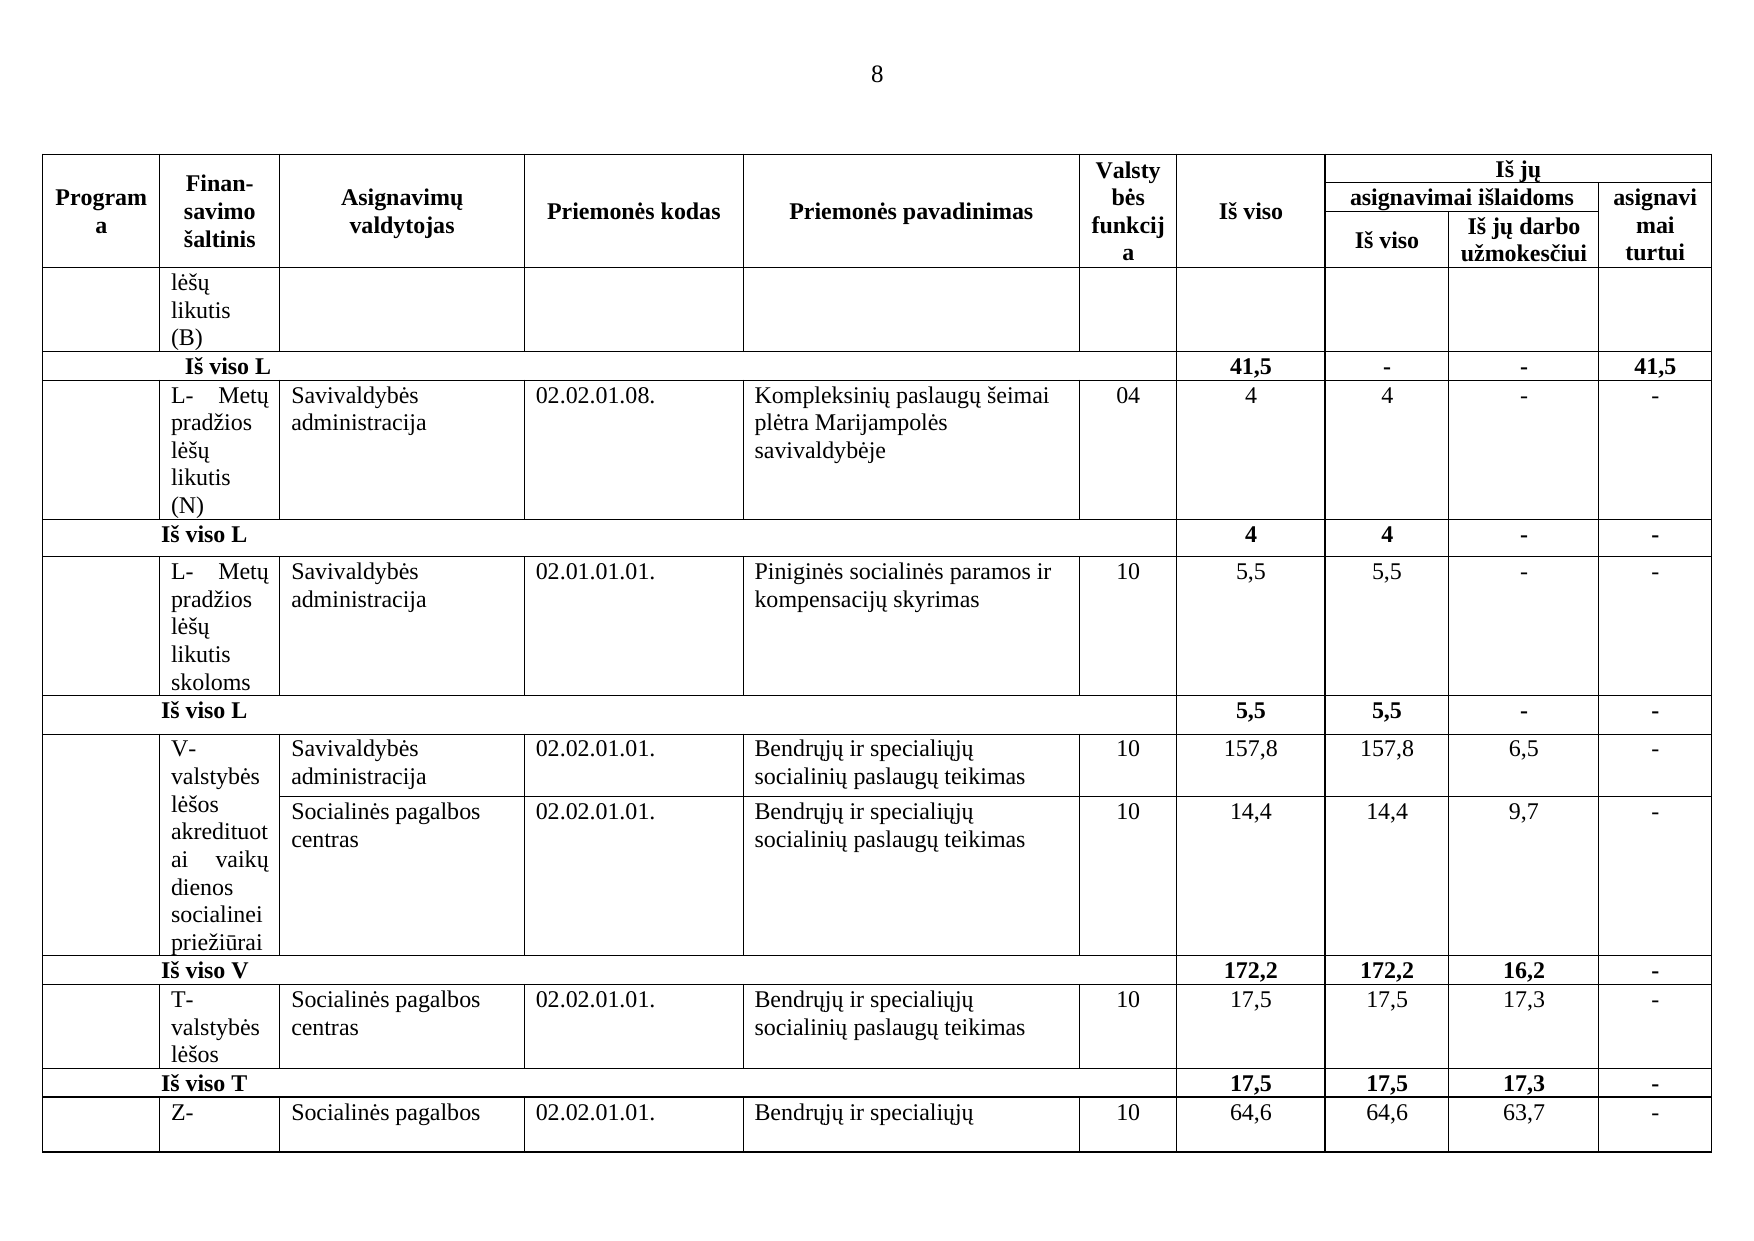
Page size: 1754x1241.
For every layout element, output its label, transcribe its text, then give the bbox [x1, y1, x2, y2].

table_cell 10 [1080, 1098, 1176, 1151]
table_cell - [1599, 985, 1711, 1068]
table_cell [43, 557, 159, 695]
table_cell - [1449, 557, 1598, 695]
table_cell 4 [1177, 381, 1324, 519]
table_cell - [1326, 352, 1448, 379]
table_cell Iš viso [1326, 212, 1448, 267]
table_cell 41,5 [1599, 352, 1711, 379]
table_cell Iš viso V [43, 956, 1176, 984]
table_cell Bendrųjų ir specialiųjų socialinių paslaugų teikimas [744, 797, 1079, 955]
table_header Priemonės kodas [525, 155, 743, 267]
table_cell 17,5 [1326, 985, 1448, 1068]
table_cell 10 [1080, 985, 1176, 1068]
table_cell 17,5 [1326, 1069, 1448, 1096]
table_cell 17,3 [1449, 985, 1598, 1068]
table_cell [1177, 268, 1324, 351]
table_cell asignavimai turtui įsigyti [1599, 183, 1711, 267]
table_cell Iš viso L [43, 352, 1176, 379]
table_cell Bendrųjų ir specialiųjų [744, 1098, 1079, 1151]
table_cell Iš viso L [43, 696, 1176, 733]
table_cell L- Metų pradžios lėšų likutis skoloms [160, 557, 279, 695]
table_cell Bendrųjų ir specialiųjų socialinių paslaugų teikimas [744, 735, 1079, 796]
table_cell 157,8 [1177, 735, 1324, 796]
table_cell - [1599, 696, 1711, 733]
table_cell lėšų likutis (B) [160, 268, 279, 351]
table_cell Socialinės pagalbos [280, 1098, 524, 1151]
table_cell 5,5 [1177, 557, 1324, 695]
table_cell [43, 381, 159, 519]
table_cell - [1599, 956, 1711, 984]
table_cell 10 [1080, 735, 1176, 796]
table_header Iš jų [1326, 155, 1711, 182]
table_cell - [1599, 557, 1711, 695]
table_cell Savivaldybės administracija [280, 381, 524, 519]
table_cell - [1599, 1098, 1711, 1151]
table_cell 17,5 [1177, 1069, 1324, 1096]
table_cell - [1599, 735, 1711, 796]
table_cell - [1449, 696, 1598, 733]
table_cell - [1599, 381, 1711, 519]
table_cell [525, 268, 743, 351]
table_cell 10 [1080, 797, 1176, 955]
table_cell 14,4 [1326, 797, 1448, 955]
table_cell L- Metų pradžios lėšų likutis (N) [160, 381, 279, 519]
table_cell 172,2 [1177, 956, 1324, 984]
table_cell 02.02.01.01. [525, 797, 743, 955]
table_cell - [1599, 797, 1711, 955]
table_cell asignavimai išlaidoms [1326, 183, 1598, 211]
table_cell 41,5 [1177, 352, 1324, 379]
table_cell 4 [1326, 381, 1448, 519]
table_cell - [1599, 1069, 1711, 1096]
table_cell - [1449, 268, 1598, 351]
table_cell 17,5 [1177, 985, 1324, 1068]
table_cell [43, 1098, 159, 1151]
table_cell 64,6 [1177, 1098, 1324, 1151]
table_cell Iš jų darbo užmokesčiui [1449, 212, 1598, 267]
table_cell 02.02.01.01. [525, 985, 743, 1068]
table_cell 14,4 [1177, 797, 1324, 955]
table_cell 172,2 [1326, 956, 1448, 984]
table_cell - [1449, 352, 1598, 379]
table_cell 02.01.01.01. [525, 557, 743, 695]
table_cell Savivaldybės administracija [280, 735, 524, 796]
table_cell - [1326, 268, 1448, 351]
table_cell 04 [1080, 381, 1176, 519]
table_cell 5,5 [1326, 696, 1448, 733]
table_cell [43, 268, 159, 351]
table_cell [1080, 268, 1176, 351]
table_cell 02.02.01.01. [525, 1098, 743, 1151]
table_cell [280, 268, 524, 351]
table_cell 5,5 [1177, 696, 1324, 733]
table_cell Piniginės socialinės paramos ir kompensacijų skyrimas [744, 557, 1079, 695]
table_header Asignavimų valdytojas [280, 155, 524, 267]
table_cell Socialinės pagalbos centras [280, 797, 524, 955]
table_cell [43, 735, 159, 955]
table_cell - [1449, 381, 1598, 519]
table_cell Socialinės pagalbos centras [280, 985, 524, 1068]
table_cell Iš viso L [43, 520, 1176, 556]
table_cell [43, 985, 159, 1068]
table_cell 63,7 [1449, 1098, 1598, 1151]
table_cell - [1449, 520, 1598, 556]
table_cell 9,7 [1449, 797, 1598, 955]
table_cell 10 [1080, 557, 1176, 695]
table_cell T- valstybės lėšos [160, 985, 279, 1068]
table_header Iš viso [1177, 155, 1324, 267]
table_cell 02.02.01.01. [525, 735, 743, 796]
table_cell 17,3 [1449, 1069, 1598, 1096]
table_cell Z- [160, 1098, 279, 1151]
table_cell Savivaldybės administracija [280, 557, 524, 695]
table_cell 41,5 [1599, 268, 1711, 351]
table_cell 64,6 [1326, 1098, 1448, 1151]
table_cell Kompleksinių paslaugų šeimai plėtra Marijampolės savivaldybėje [744, 381, 1079, 519]
table_cell Bendrųjų ir specialiųjų socialinių paslaugų teikimas [744, 985, 1079, 1068]
table_cell 157,8 [1326, 735, 1448, 796]
table_cell 02.02.01.08. [525, 381, 743, 519]
table_header Finan-savimo šaltinis [160, 155, 279, 267]
table_header Priemonės pavadinimas [744, 155, 1079, 267]
table_cell Iš viso T [43, 1069, 1176, 1096]
table_cell 6,5 [1449, 735, 1598, 796]
table_cell V-valstybės lėšos akredituotai vaikų dienos socialinei priežiūrai [160, 735, 279, 955]
table_cell - [1599, 520, 1711, 556]
table_cell 4 [1326, 520, 1448, 556]
table_cell 16,2 [1449, 956, 1598, 984]
table_header Programa [43, 155, 159, 267]
table_cell 4 [1177, 520, 1324, 556]
table_cell [744, 268, 1079, 351]
table_header Valstybės funkcija [1080, 155, 1176, 267]
table_cell 5,5 [1326, 557, 1448, 695]
